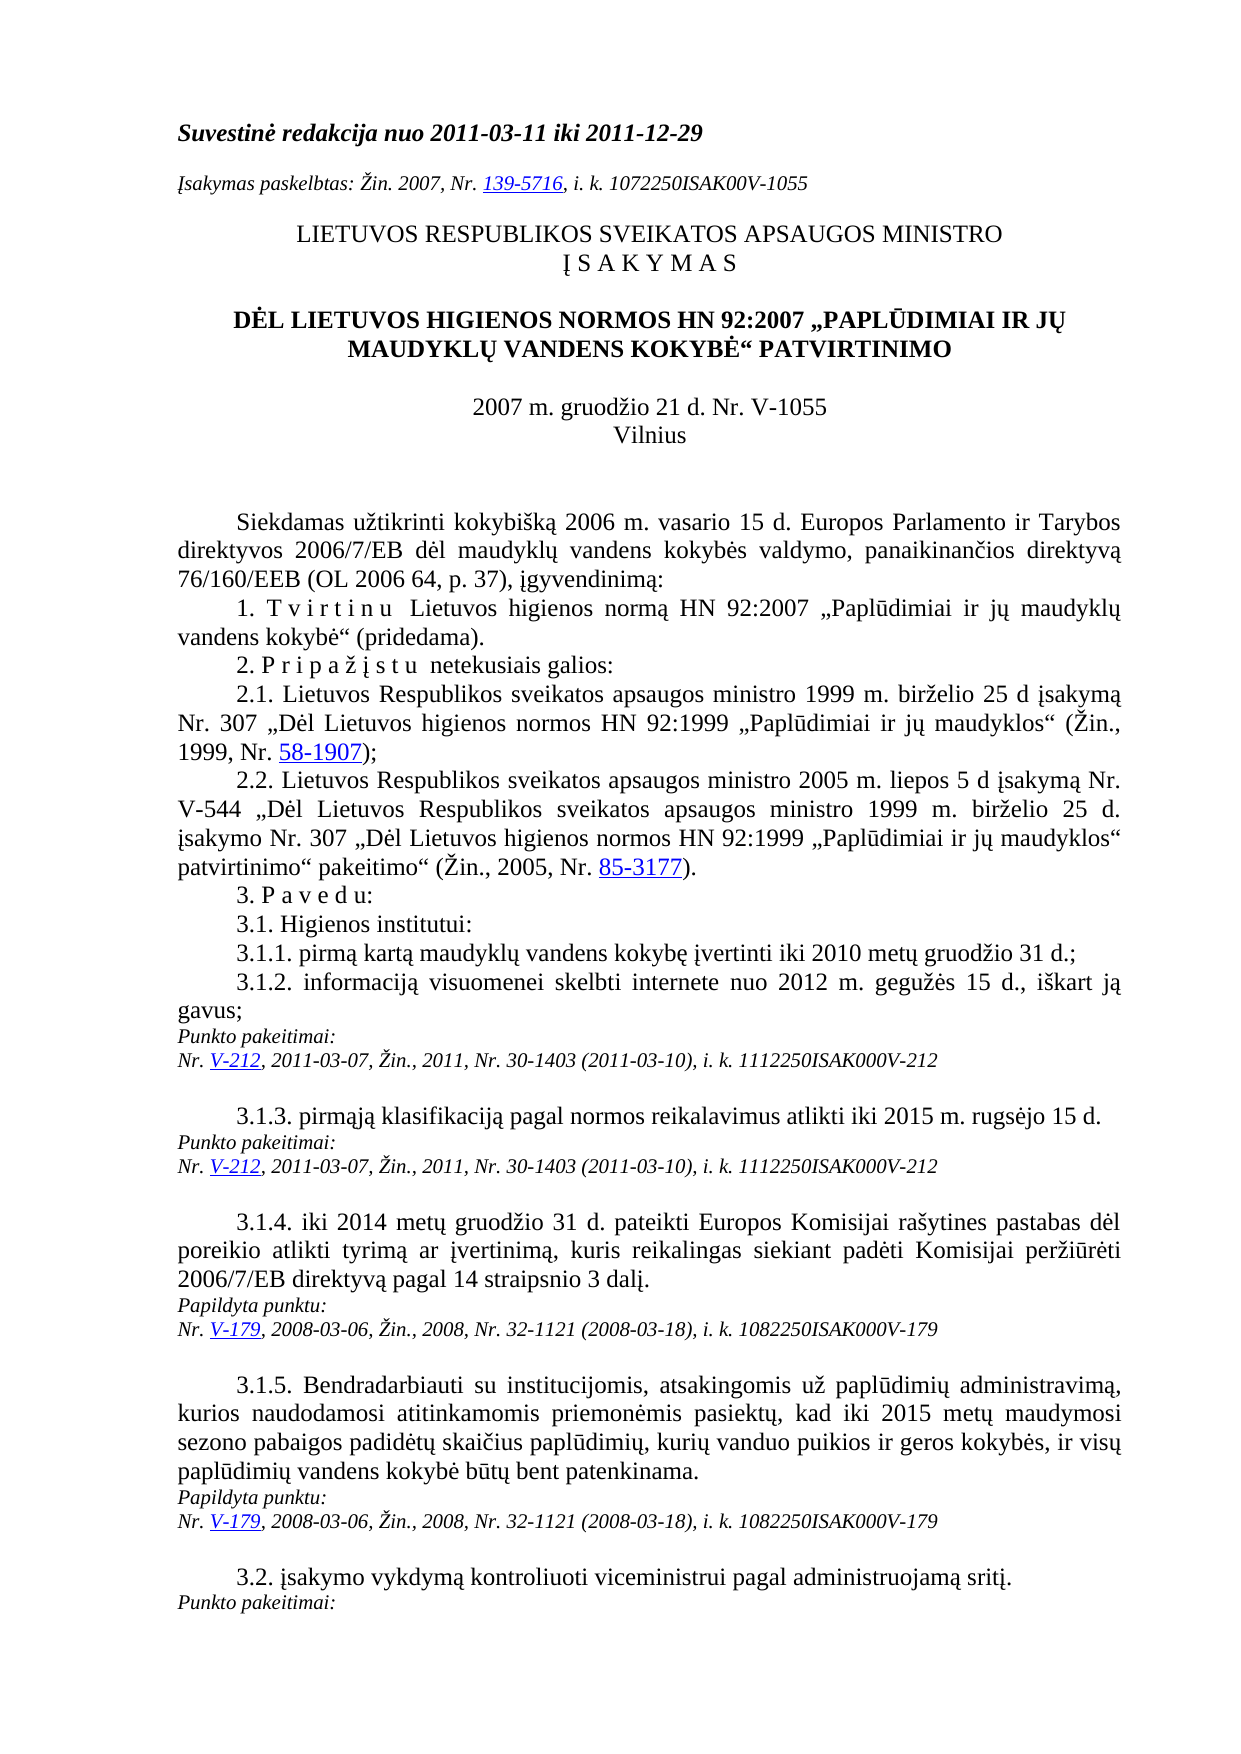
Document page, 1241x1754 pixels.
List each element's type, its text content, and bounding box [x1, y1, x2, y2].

text 3. Pavedu: [177, 880, 1122, 909]
text 1. Tvirtinu Lietuvos higienos normą HN 92:2007 „Paplūdimiai ir jų maudyklų vandens kokybė“ (pridedama). [177, 593, 1122, 650]
text Siekdamas užtikrinti kokybišką 2006 m. vasario 15 d. Europos Parlamento ir Tarybos direktyvos 2006/7/EB dėl maudyklų vandens kokybės valdymo, panaikinančios direktyvą 76/160/EEB (OL 2006 64, p. 37), įgyvendinimą: [177, 507, 1122, 593]
text Įsakymas paskelbtas: Žin. 2007, Nr. 139-5716, i. k. 1072250ISAK00V-1055 [177, 171, 1122, 195]
text Nr. V-212, 2011-03-07, Žin., 2011, Nr. 30-1403 (2011-03-10), i. k. 1112250ISAK000V-212 [177, 1154, 1122, 1178]
text Papildyta punktu: [177, 1293, 1122, 1317]
text Punkto pakeitimai: [177, 1130, 1122, 1154]
text Papildyta punktu: [177, 1485, 1122, 1509]
text 3.1.5. Bendradarbiauti su institucijomis, atsakingomis už paplūdimių administravimą, kurios naudodamosi atitinkamomis priemonėmis pasiektų, kad iki 2015 metų maudymosi sezono pabaigos padidėtų skaičius paplūdimių, kurių vanduo puikios ir geros kokybės, ir visų paplūdimių vandens kokybė būtų bent patenkinama. [177, 1370, 1122, 1485]
text 3.1.2. informaciją visuomenei skelbti internete nuo 2012 m. gegužės 15 d., iškart ją gavus; [177, 967, 1122, 1024]
text 3.1.4. iki 2014 metų gruodžio 31 d. pateikti Europos Komisijai rašytines pastabas dėl poreikio atlikti tyrimą ar įvertinimą, kuris reikalingas siekiant padėti Komisijai peržiūrėti 2006/7/EB direktyvą pagal 14 straipsnio 3 dalį. [177, 1207, 1122, 1293]
text Nr. V-179, 2008-03-06, Žin., 2008, Nr. 32-1121 (2008-03-18), i. k. 1082250ISAK000V-179 [177, 1509, 1122, 1533]
text LIETUVOS RESPUBLIKOS SVEIKATOS APSAUGOS MINISTRO [177, 219, 1122, 248]
text 3.1.3. pirmąją klasifikaciją pagal normos reikalavimus atlikti iki 2015 m. rugsėjo 15 d. [177, 1101, 1122, 1130]
text Punkto pakeitimai: [177, 1590, 1122, 1614]
text 3.2. įsakymo vykdymą kontroliuoti viceministrui pagal administruojamą sritį. [177, 1562, 1122, 1590]
text 2. Pripažįstu netekusiais galios: [177, 650, 1122, 679]
text 2007 m. gruodžio 21 d. Nr. V-1055 [177, 392, 1122, 420]
text Punkto pakeitimai: [177, 1024, 1122, 1048]
text Vilnius [177, 420, 1122, 449]
text 2.1. Lietuvos Respublikos sveikatos apsaugos ministro 1999 m. birželio 25 d įsakymą Nr. 307 „Dėl Lietuvos higienos normos HN 92:1999 „Paplūdimiai ir jų maudyklos“ (Žin., 1999, Nr. 58-1907); [177, 679, 1122, 765]
text Suvestinė redakcija nuo 2011-03-11 iki 2011-12-29 [177, 118, 1122, 147]
text ĮSAKYMAS [177, 248, 1122, 277]
text Nr. V-179, 2008-03-06, Žin., 2008, Nr. 32-1121 (2008-03-18), i. k. 1082250ISAK000V-179 [177, 1317, 1122, 1341]
text DĖL LIETUVOS HIGIENOS NORMOS HN 92:2007 „PAPLŪDIMIAI IR JŲ MAUDYKLŲ VANDENS KOKYBĖ“ PATVIRTINIMO [177, 305, 1122, 363]
text 3.1. Higienos institutui: [177, 909, 1122, 938]
text 2.2. Lietuvos Respublikos sveikatos apsaugos ministro 2005 m. liepos 5 d įsakymą Nr. V-544 „Dėl Lietuvos Respublikos sveikatos apsaugos ministro 1999 m. birželio 25 d. įsakymo Nr. 307 „Dėl Lietuvos higienos normos HN 92:1999 „Paplūdimiai ir jų maudyklos“ patvirtinimo“ pakeitimo“ (Žin., 2005, Nr. 85-3177). [177, 765, 1122, 880]
text Nr. V-212, 2011-03-07, Žin., 2011, Nr. 30-1403 (2011-03-10), i. k. 1112250ISAK000V-212 [177, 1048, 1122, 1072]
text 3.1.1. pirmą kartą maudyklų vandens kokybę įvertinti iki 2010 metų gruodžio 31 d.; [177, 938, 1122, 967]
